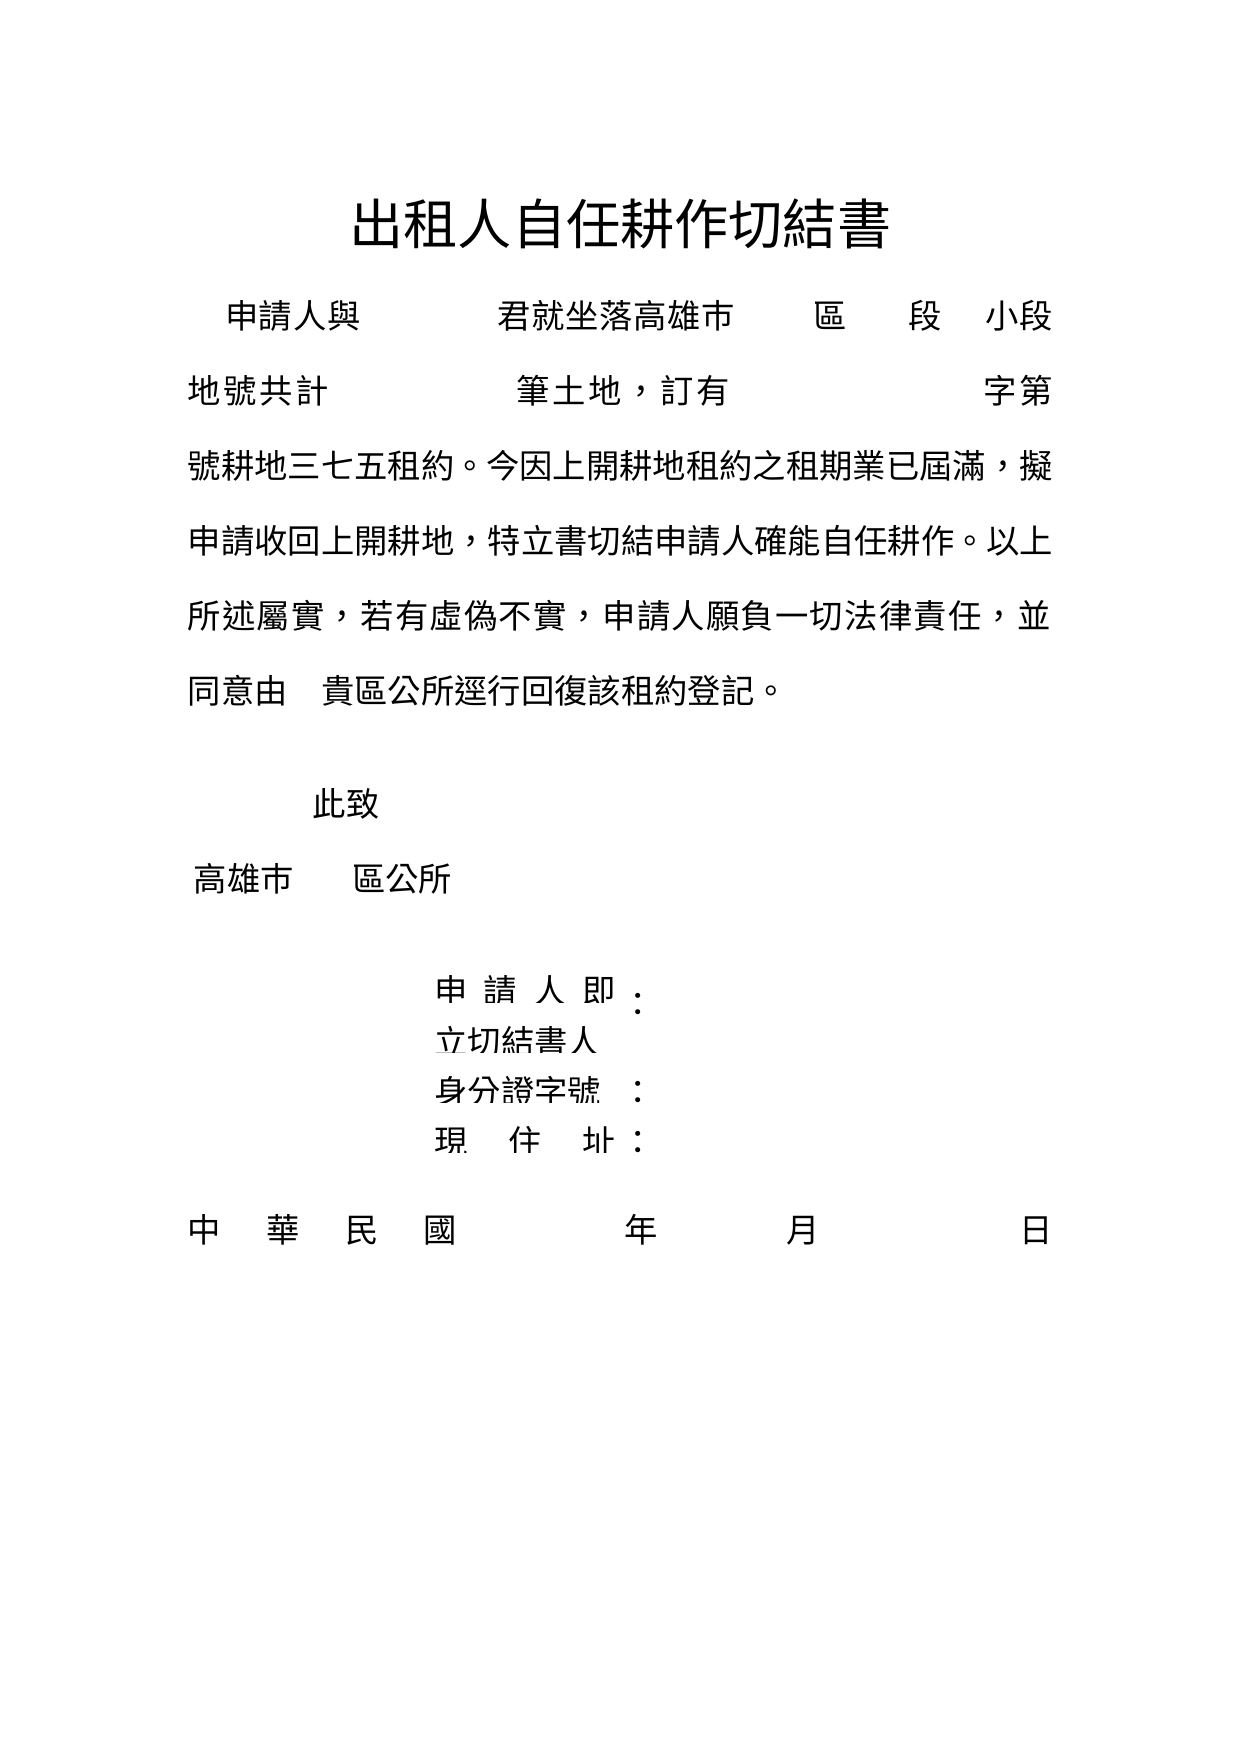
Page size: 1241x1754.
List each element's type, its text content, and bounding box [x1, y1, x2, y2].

table_cell 立切結書人 [431, 1002, 619, 1052]
table_cell ： [619, 1053, 1050, 1103]
table_cell ： [619, 1103, 1050, 1153]
text 高雄巿 區公所 [187, 839, 1053, 914]
table_cell 身分證字號 [431, 1053, 619, 1103]
text 此致 [312, 764, 1053, 839]
table_header 申請人即 [542, 988, 558, 1002]
table_header ： [619, 952, 1050, 1052]
subtitle 出租人自任耕作切結書 [187, 164, 1053, 277]
text 中 華 民 國 年 月 日 [187, 1190, 1053, 1265]
table_header 申請人即 [431, 952, 619, 1002]
table_cell 現住址 [431, 1103, 619, 1153]
text 申請人與 君就坐落高雄巿 區 段 小段 地號共計 筆土地，訂有 字第 號耕地三七五租約。今因上開耕地租約之租期業已屆滿，擬申請收回上開耕地，特立書切結申請人確能自任耕作。以上所述屬實，若有虛偽不實，申請人願負一切法律責任，並同意由 貴區公所逕行回復該租約登記。 [187, 277, 1053, 727]
